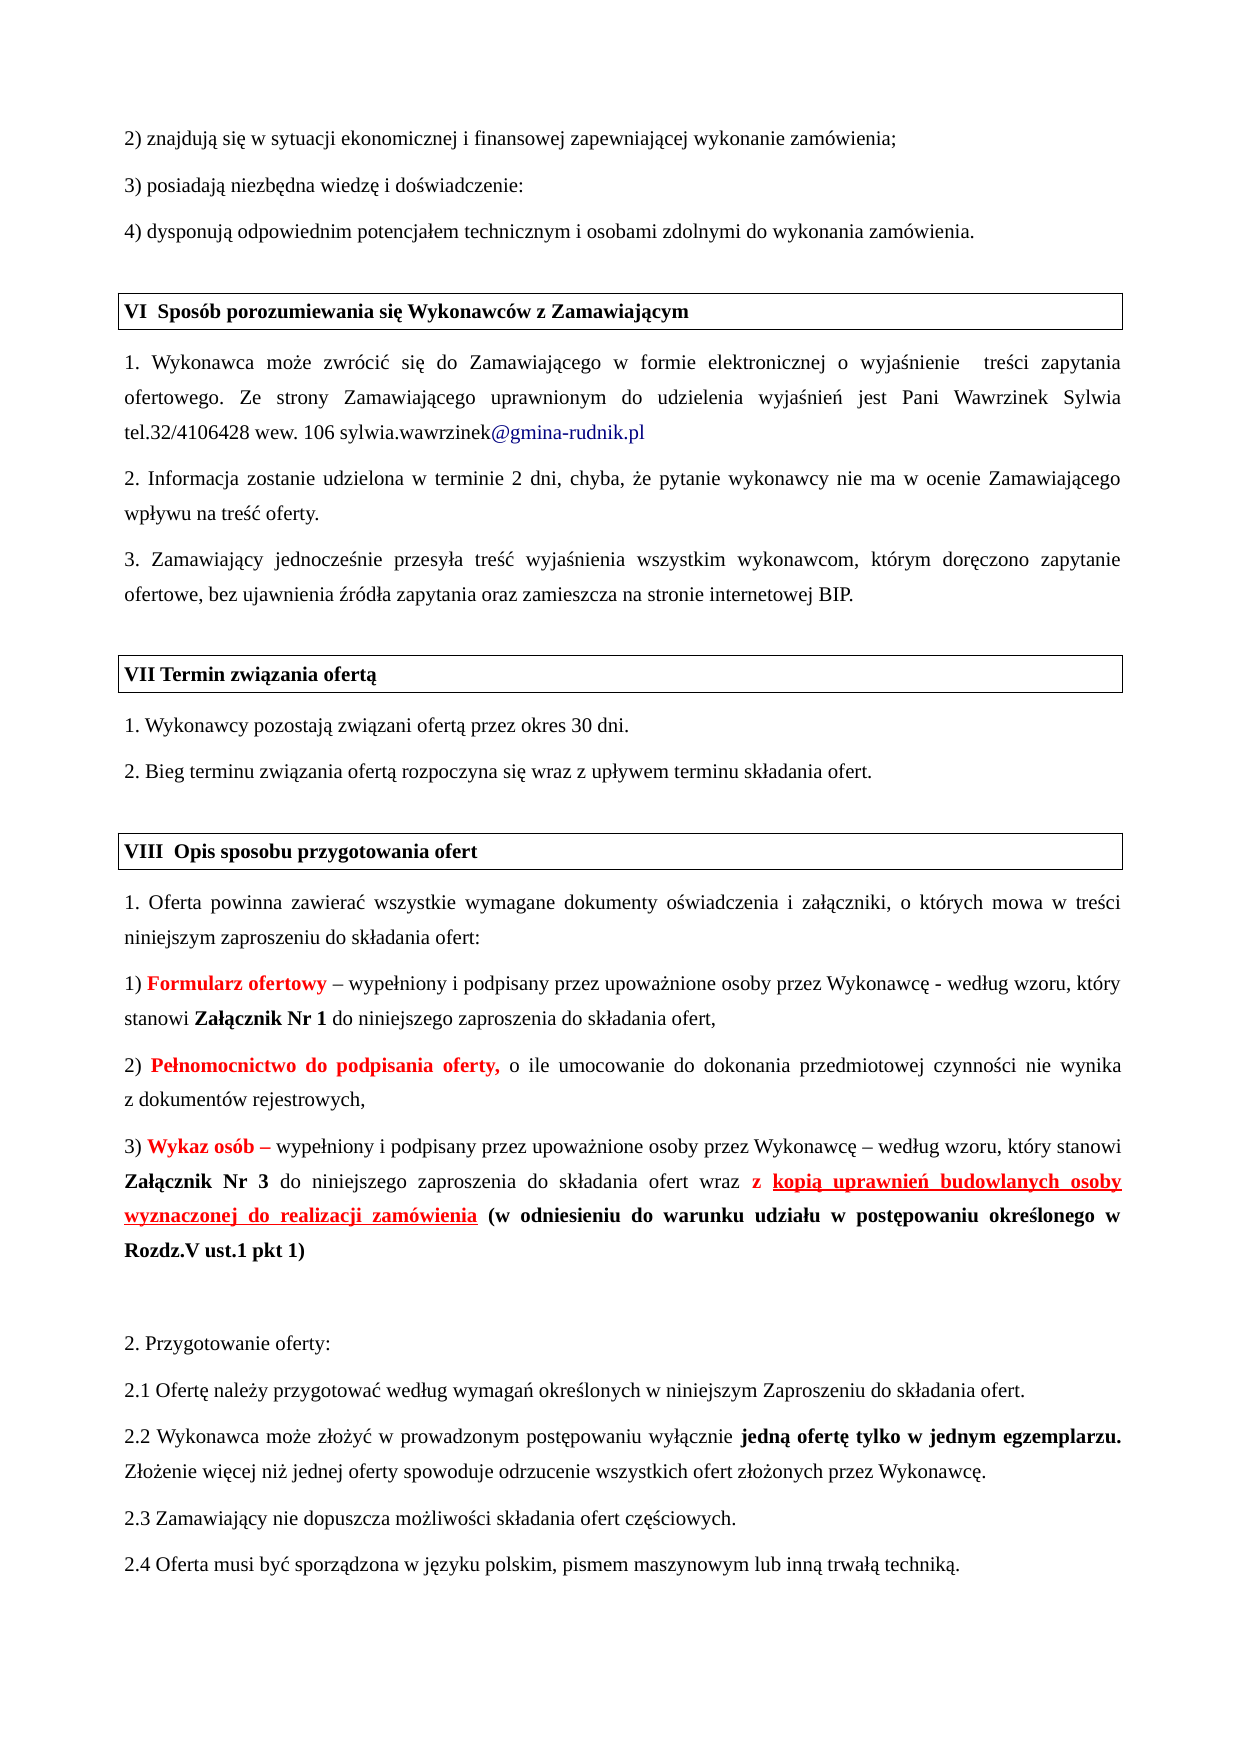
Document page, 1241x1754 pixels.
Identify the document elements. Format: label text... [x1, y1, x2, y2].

list 2) Pełnomocnictwo do podpisania oferty, o ile umocowanie do dokonania przedmiotowej czynności nie wynika z dokumentów rejestrowych, [124, 1044, 1122, 1114]
list 2. Bieg terminu związania ofertą rozpoczyna się wraz z upływem terminu składania ofert. [124, 751, 1122, 786]
list 1) Formularz ofertowy – wypełniony i podpisany przez upoważnione osoby przez Wykonawcę - według wzoru, który stanowi Załącznik Nr 1 do niniejszego zaproszenia do składania ofert, [124, 963, 1122, 1032]
list 1. Oferta powinna zawierać wszystkie wymagane dokumenty oświadczenia i załączniki, o których mowa w treści niniejszym zaproszeniu do składania ofert: [124, 882, 1122, 951]
list 2.2 Wykonawca może złożyć w prowadzonym postępowaniu wyłącznie jedną ofertę tylko w jednym egzemplarzu. Złożenie więcej niż jednej oferty spowoduje odrzucenie wszystkich ofert złożonych przez Wykonawcę. [124, 1416, 1122, 1485]
list 3) posiadają niezbędna wiedzę i doświadczenie: [124, 165, 1122, 199]
table_header VI Sposób porozumiewania się Wykonawców z Zamawiającym [119, 294, 1122, 329]
list 1. Wykonawca może zwrócić się do Zamawiającego w formie elektronicznej o wyjaśnienie treści zapytania ofertowego. Ze strony Zamawiającego uprawnionym do udzielenia wyjaśnień jest Pani Wawrzinek Sylwia tel.32/4106428 wew. 106 sylwia.wawrzinek@gmina-rudnik.pl [124, 342, 1122, 446]
list 2.1 Ofertę należy przygotować według wymagań określonych w niniejszym Zaproszeniu do składania ofert. [124, 1369, 1122, 1404]
list 2) znajdują się w sytuacji ekonomicznej i finansowej zapewniającej wykonanie zamówienia; [124, 118, 1122, 153]
list 2. Przygotowanie oferty: [124, 1323, 1122, 1357]
list 2.4 Oferta musi być sporządzona w języku polskim, pismem maszynowym lub inną trwałą techniką. [124, 1544, 1122, 1578]
list 3) Wykaz osób – wypełniony i podpisany przez upoważnione osoby przez Wykonawcę – według wzoru, który stanowi Załącznik Nr 3 do niniejszego zaproszenia do składania ofert wraz z kopią uprawnień budowlanych osoby wyznaczonej do realizacji zamówienia (w odniesieniu do warunku udziału w postępowaniu określonego w Rozdz.V ust.1 pkt 1) [124, 1126, 1122, 1264]
table_header VII Termin związania ofertą [119, 656, 1122, 692]
table_header VIII Opis sposobu przygotowania ofert [119, 834, 1122, 869]
list 2.3 Zamawiający nie dopuszcza możliwości składania ofert częściowych. [124, 1497, 1122, 1532]
list 3. Zamawiający jednocześnie przesyła treść wyjaśnienia wszystkim wykonawcom, którym doręczono zapytanie ofertowe, bez ujawnienia źródła zapytania oraz zamieszcza na stronie internetowej BIP. [124, 539, 1122, 608]
list 2. Informacja zostanie udzielona w terminie 2 dni, chyba, że pytanie wykonawcy nie ma w ocenie Zamawiającego wpływu na treść oferty. [124, 458, 1122, 527]
list 1. Wykonawcy pozostają związani ofertą przez okres 30 dni. [124, 704, 1122, 739]
list 4) dysponują odpowiednim potencjałem technicznym i osobami zdolnymi do wykonania zamówienia. [124, 211, 1122, 246]
